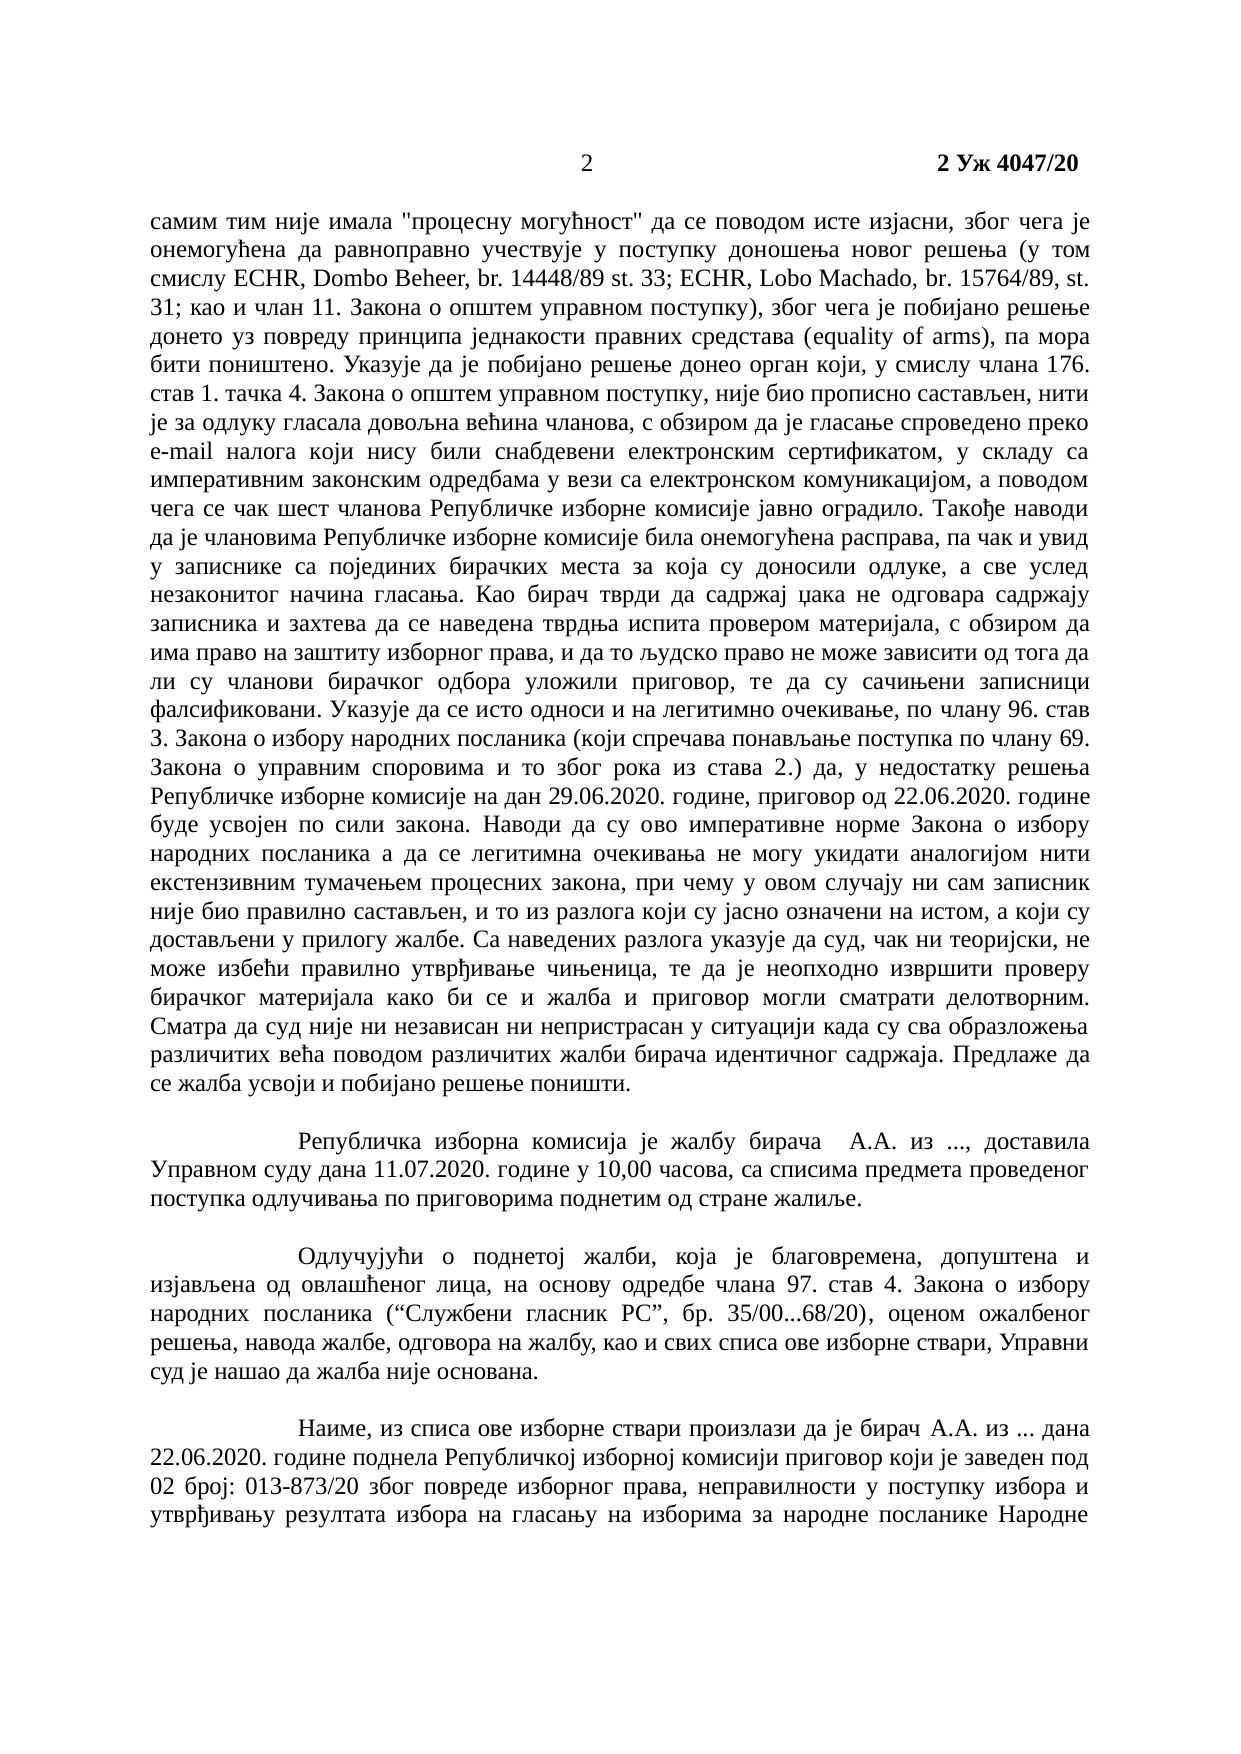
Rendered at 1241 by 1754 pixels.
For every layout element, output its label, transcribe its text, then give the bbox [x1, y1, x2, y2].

text Наиме, из списа ове изборне ствари произлази да је бирач A.A. из ... дана 22.06.2020. године поднела Републичкој изборној комисији приговор који је заведен под 02 број: 013-873/20 због повреде изборног права, неправилности у поступку избора и утврђивању резултата избора на гласању на изборима за народне посланике Народне [150, 1413, 1090, 1528]
text Републичка изборна комисија је жалбу бирача A.A. из ..., доставила Управном суду дана 11.07.2020. године у 10,00 часова, са списима предмета проведеног поступка одлучивања по приговорима поднетим од стране жалиље. [150, 1126, 1090, 1212]
text Одлучујући о поднетој жалби, која је благовремена, допуштена и изјављена од овлашћеног лица, на основу одредбе члана 97. став 4. Закона о избору народних посланика (“Службени гласник РС”, бр. 35/00...68/20), оценом ожалбеног решења, навода жалбе, одговора на жалбу, као и свих списа ове изборне ствари, Управни суд је нашао да жалба није основана. [150, 1241, 1090, 1384]
text самим тим није имала "процесну могућност" да се поводом исте изјасни, због чега је онемогућена да равноправно учествује у поступку доношења новог решења (у том смислу ECHR, Dombo Beheer, br. 14448/89 st. 33; ECHR, Lobo Machado, br. 15764/89, st. 31; као и члан 11. Закона о општем управном поступку), због чега је побијано решење донето уз повреду принципа једнакости правних средстава (equality of arms), па мора бити поништено. Указује да је побијано решење донео орган који, у смислу члана 176. став 1. тачка 4. Закона о општем управном поступку, није био прописно састављен, нити је за одлуку гласала довољна већина чланова, с обзиром да је гласање спроведено преко e-mail налога који нису били снабдевени електронским сертификатом, у складу са императивним законским одредбама у вези са електронском комуникацијом, а поводом чега се чак шест чланова Републичке изборне комисије јавно оградило. Такође наводи да је члановима Републичке изборне комисије била онемогућена расправа, па чак и увид у записнике са појединих бирачких места за која су доносили одлуке, а све услед незаконитог начина гласања. Као бирач тврди да садржај џака не одговара садржају записника и захтева да се наведена тврдња испита провером материјала, с обзиром да има право на заштиту изборног права, и да то људско право не може зависити од тога да ли су чланови бирачког одбора уложили приговор, те да су сачињени записници фалсификовани. Указује да се исто односи и на легитимно очекивање, по члану 96. став З. Закона о избору народних посланика (који спречава понављање поступка по члану 69. Закона о управним споровима и то због рока из става 2.) да, у недостатку решења Републичке изборне комисије на дан 29.06.2020. године, приговор од 22.06.2020. године буде усвојен по сили закона. Наводи да су ово императивне норме Закона о избору народних посланика а да се легитимна очекивања не могу укидати аналогијом нити екстензивним тумачењем процесних закона, при чему у овом случају ни сам записник није био правилно састављен, и то из разлога који су јасно означени на истом, а који су достављени у прилогу жалбе. Са наведених разлога указује да суд, чак ни теоријски, не може избећи правилно утврђивање чињеница, те да је неопходно извршити проверу бирачког материјала како би се и жалба и приговор могли сматрати делотворним. Сматра да суд није ни независан ни непристрасан у ситуацији када су сва образложења различитих већа поводом различитих жалби бирача идентичног садржаја. Предлаже да се жалба усвоји и побијано решење поништи. [150, 206, 1090, 1097]
